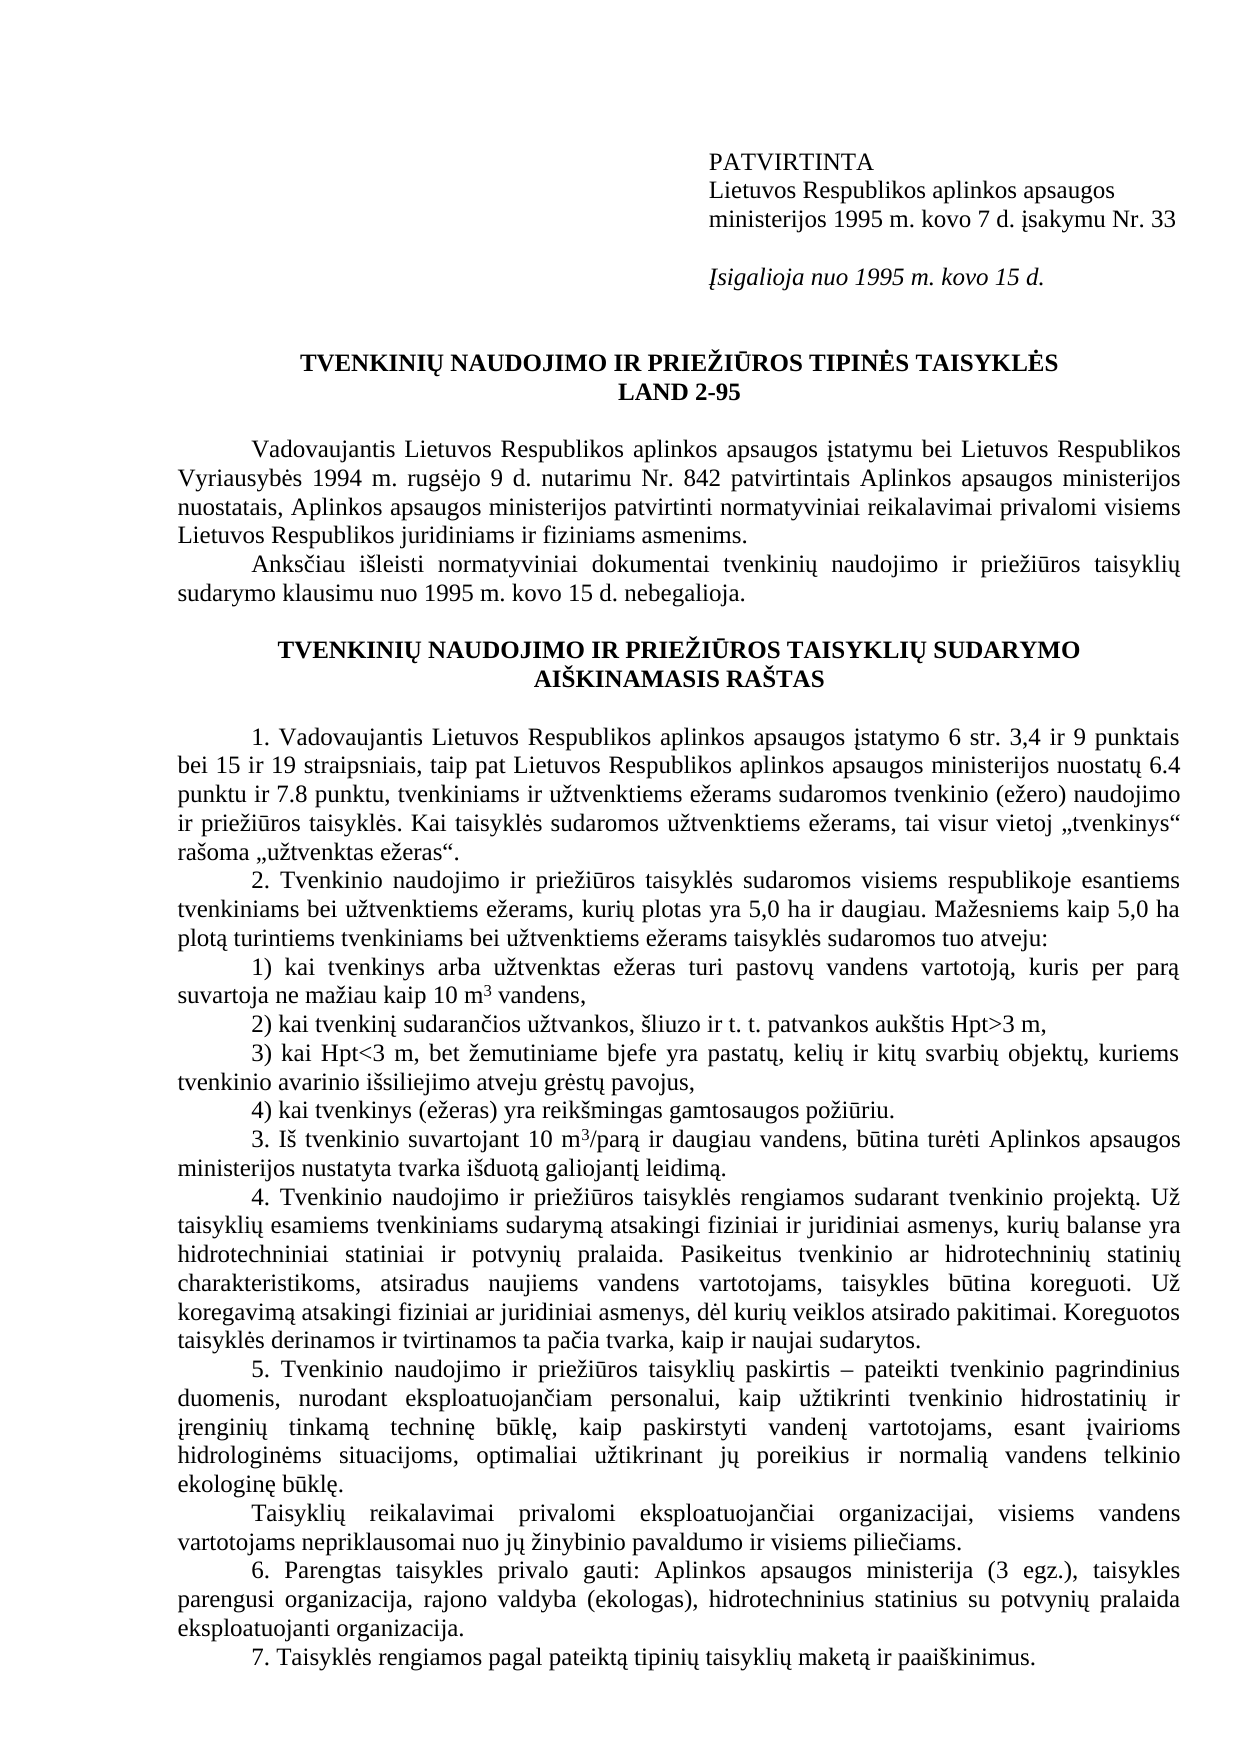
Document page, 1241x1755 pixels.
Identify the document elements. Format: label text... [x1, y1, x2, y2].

text LAND 2-95 [177, 377, 1181, 406]
text 4) kai tvenkinys (ežeras) yra reikšmingas gamtosaugos požiūriu. [177, 1096, 1181, 1124]
text 7. Taisyklės rengiamos pagal pateiktą tipinių taisyklių maketą ir paaiškinimus. [177, 1642, 1181, 1671]
text PATVIRTINTA [177, 147, 1181, 176]
text 5. Tvenkinio naudojimo ir priežiūros taisyklių paskirtis – pateikti tvenkinio pagrindinius duomenis, nurodant eksploatuojančiam personalui, kaip užtikrinti tvenkinio hidrostatinių ir įrenginių tinkamą techninę būklę, kaip paskirstyti vandenį vartotojams, esant įvairioms hidrologinėms situacijoms, optimaliai užtikrinant jų poreikius ir normalią vandens telkinio ekologinę būklę. [177, 1354, 1181, 1498]
text Įsigalioja nuo 1995 m. kovo 15 d. [177, 262, 1181, 291]
text TVENKINIŲ NAUDOJIMO IR PRIEŽIŪROS TAISYKLIŲ SUDARYMO [177, 636, 1181, 664]
text 1. Vadovaujantis Lietuvos Respublikos aplinkos apsaugos įstatymo 6 str. 3,4 ir 9 punktais bei 15 ir 19 straipsniais, taip pat Lietuvos Respublikos aplinkos apsaugos ministerijos nuostatų 6.4 punktu ir 7.8 punktu, tvenkiniams ir užtvenktiems ežerams sudaromos tvenkinio (ežero) naudojimo ir priežiūros taisyklės. Kai taisyklės sudaromos užtvenktiems ežerams, tai visur vietoj „tvenkinys“ rašoma „užtvenktas ežeras“. [177, 722, 1181, 866]
text 6. Parengtas taisykles privalo gauti: Aplinkos apsaugos ministerija (3 egz.), taisykles parengusi organizacija, rajono valdyba (ekologas), hidrotechninius statinius su potvynių pralaida eksploatuojanti organizacija. [177, 1556, 1181, 1642]
text Anksčiau išleisti normatyviniai dokumentai tvenkinių naudojimo ir priežiūros taisyklių sudarymo klausimu nuo 1995 m. kovo 15 d. nebegalioja. [177, 549, 1181, 607]
text 3. Iš tvenkinio suvartojant 10 m3/parą ir daugiau vandens, būtina turėti Aplinkos apsaugos ministerijos nustatyta tvarka išduotą galiojantį leidimą. [177, 1124, 1181, 1182]
text 2. Tvenkinio naudojimo ir priežiūros taisyklės sudaromos visiems respublikoje esantiems tvenkiniams bei užtvenktiems ežerams, kurių plotas yra 5,0 ha ir daugiau. Mažesniems kaip 5,0 ha plotą turintiems tvenkiniams bei užtvenktiems ežerams taisyklės sudaromos tuo atveju: [177, 866, 1181, 952]
text AIŠKINAMASIS RAŠTAS [177, 664, 1181, 693]
text 3) kai Hpt<3 m, bet žemutiniame bjefe yra pastatų, kelių ir kitų svarbių objektų, kuriems tvenkinio avarinio išsiliejimo atveju grėstų pavojus, [177, 1038, 1181, 1096]
text 1) kai tvenkinys arba užtvenktas ežeras turi pastovų vandens vartotoją, kuris per parą suvartoja ne mažiau kaip 10 m3 vandens, [177, 952, 1181, 1009]
text Vadovaujantis Lietuvos Respublikos aplinkos apsaugos įstatymu bei Lietuvos Respublikos Vyriausybės 1994 m. rugsėjo 9 d. nutarimu Nr. 842 patvirtintais Aplinkos apsaugos ministerijos nuostatais, Aplinkos apsaugos ministerijos patvirtinti normatyviniai reikalavimai privalomi visiems Lietuvos Respublikos juridiniams ir fiziniams asmenims. [177, 434, 1181, 549]
text Lietuvos Respublikos aplinkos apsaugos [177, 176, 1181, 204]
text 2) kai tvenkinį sudarančios užtvankos, šliuzo ir t. t. patvankos aukštis Hpt>3 m, [177, 1009, 1181, 1038]
text ministerijos 1995 m. kovo 7 d. įsakymu Nr. 33 [177, 204, 1181, 233]
text TVENKINIŲ NAUDOJIMO IR PRIEŽIŪROS tIPINĖS TAISYKLĖS [177, 348, 1181, 377]
text 4. Tvenkinio naudojimo ir priežiūros taisyklės rengiamos sudarant tvenkinio projektą. Už taisyklių esamiems tvenkiniams sudarymą atsakingi fiziniai ir juridiniai asmenys, kurių balanse yra hidrotechniniai statiniai ir potvynių pralaida. Pasikeitus tvenkinio ar hidrotechninių statinių charakteristikoms, atsiradus naujiems vandens vartotojams, taisykles būtina koreguoti. Už koregavimą atsakingi fiziniai ar juridiniai asmenys, dėl kurių veiklos atsirado pakitimai. Koreguotos taisyklės derinamos ir tvirtinamos ta pačia tvarka, kaip ir naujai sudarytos. [177, 1182, 1181, 1354]
text Taisyklių reikalavimai privalomi eksploatuojančiai organizacijai, visiems vandens vartotojams nepriklausomai nuo jų žinybinio pavaldumo ir visiems piliečiams. [177, 1498, 1181, 1556]
